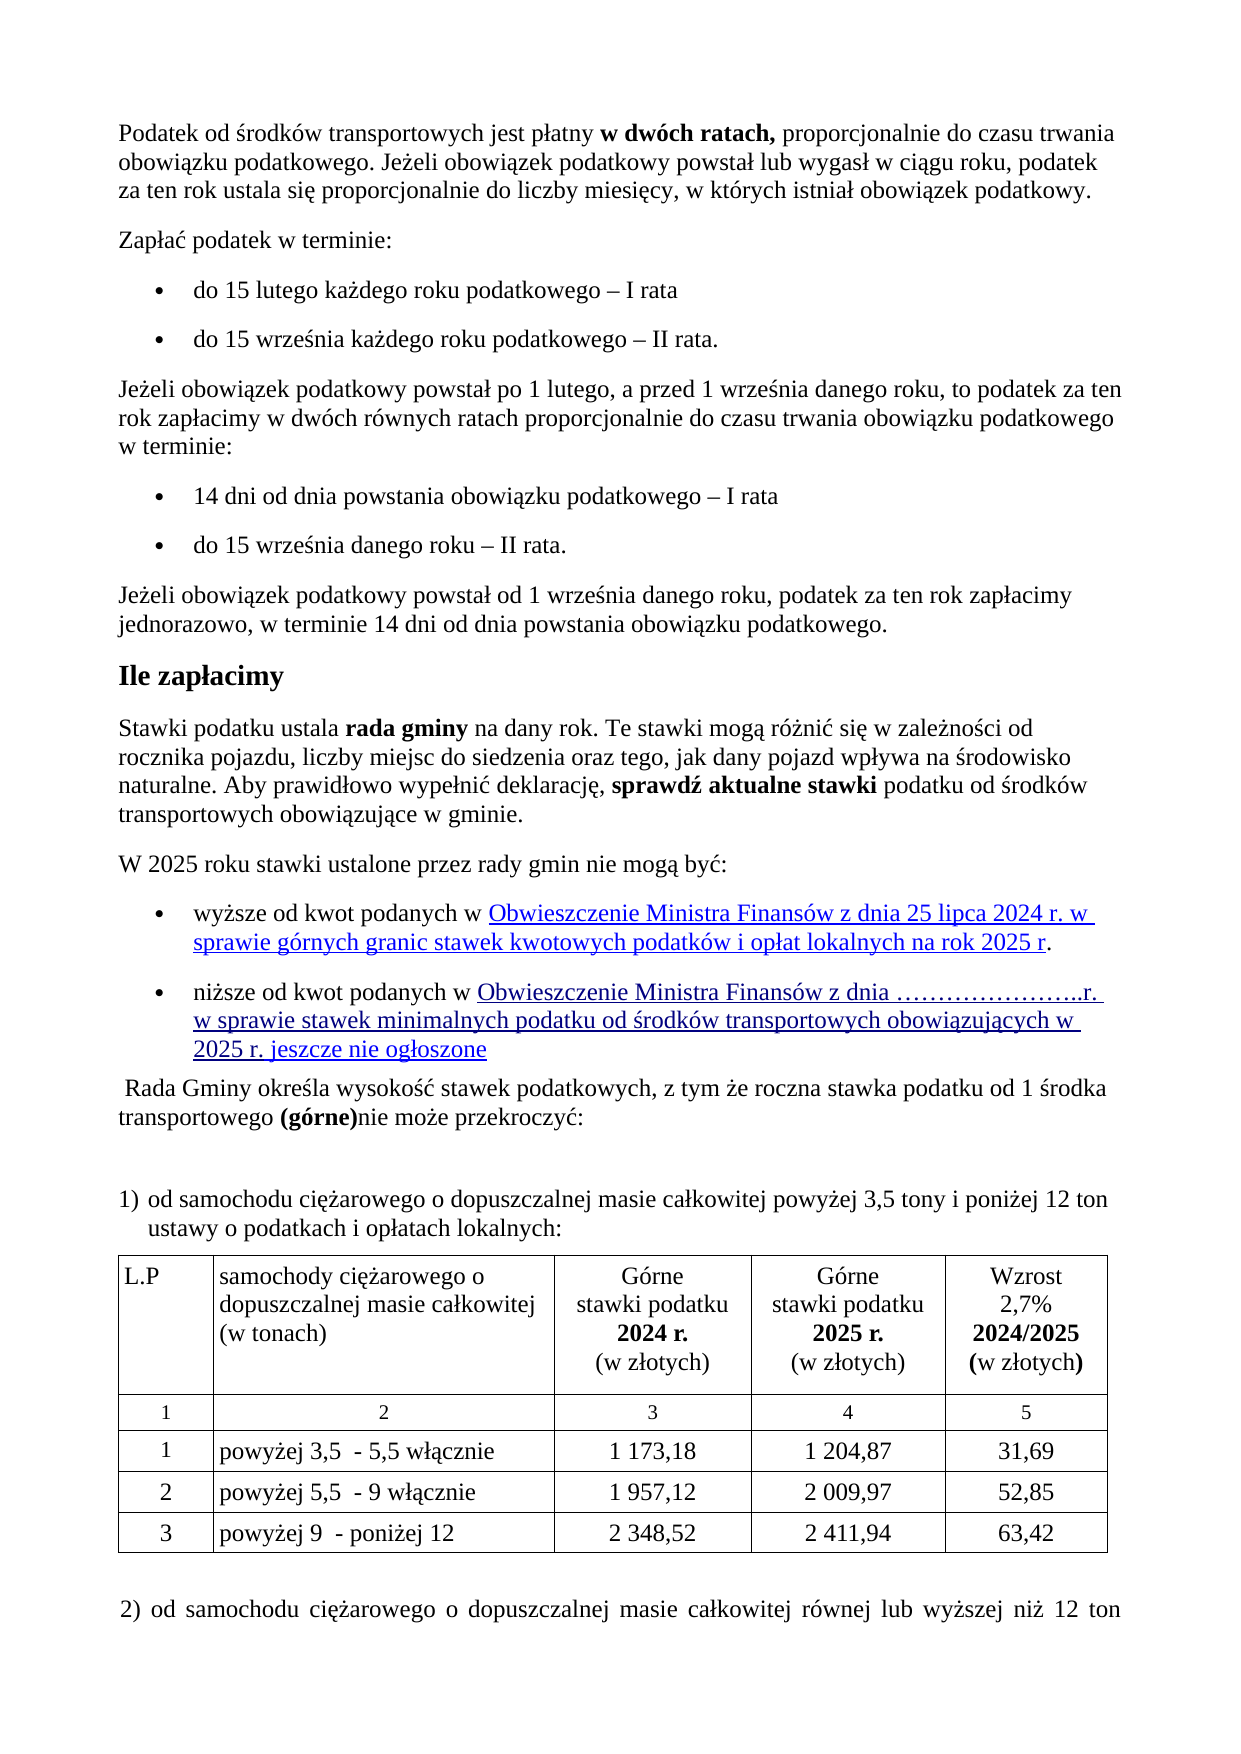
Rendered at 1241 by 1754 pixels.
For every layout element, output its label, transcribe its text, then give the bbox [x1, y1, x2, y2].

table_cell 3 [119, 1513, 213, 1552]
text 2) od samochodu ciężarowego o dopuszczalnej masie całkowitej równej lub wyższej niż 12 ton [120, 1594, 1122, 1623]
text Rada Gminy określa wysokość stawek podatkowych, z tym że roczna stawka podatku od 1 środka transportowego (górne)nie może przekroczyć: [118, 1073, 1122, 1131]
table_cell 2 348,52 [555, 1513, 751, 1552]
list do 15 lutego każdego roku podatkowego – I rata [156, 275, 1122, 303]
table_cell powyżej 5,5 - 9 włącznie [214, 1472, 554, 1512]
table_cell 52,85 [946, 1472, 1107, 1512]
table_cell 1 957,12 [555, 1472, 751, 1512]
list od samochodu ciężarowego o dopuszczalnej masie całkowitej powyżej 3,5 tony i poniżej 12 ton ustawy o podatkach i opłatach lokalnych: [118, 1184, 1122, 1242]
list do 15 września każdego roku podatkowego – II rata. [156, 324, 1122, 353]
table_cell 1 [119, 1431, 213, 1471]
text Stawki podatku ustala rada gminy na dany rok. Te stawki mogą różnić się w zależności od rocznika pojazdu, liczby miejsc do siedzenia oraz tego, jak dany pojazd wpływa na środowisko naturalne. Aby prawidłowo wypełnić deklarację, sprawdź aktualne stawki podatku od środków transportowych obowiązujące w gminie. [118, 713, 1122, 828]
table_cell powyżej 9 - poniżej 12 [214, 1513, 554, 1552]
text Jeżeli obowiązek podatkowy powstał od 1 września danego roku, podatek za ten rok zapłacimy jednorazowo, w terminie 14 dni od dnia powstania obowiązku podatkowego. [118, 580, 1122, 638]
table_cell 2 009,97 [752, 1472, 945, 1512]
table_cell 5 [946, 1395, 1107, 1430]
table_cell 4 [752, 1395, 945, 1430]
list wyższe od kwot podanych w Obwieszczenie Ministra Finansów z dnia 25 lipca 2024 r. w sprawie górnych granic stawek kwotowych podatków i opłat lokalnych na rok 2025 r. [156, 898, 1122, 956]
table_cell 1 [119, 1395, 213, 1430]
table_cell 2 [214, 1395, 554, 1430]
list 14 dni od dnia powstania obowiązku podatkowego – I rata [156, 481, 1122, 510]
table_cell 2 411,94 [752, 1513, 945, 1552]
text W 2025 roku stawki ustalone przez rady gmin nie mogą być: [118, 849, 1122, 877]
table_cell 31,69 [946, 1431, 1107, 1471]
table_header Wzrost 2,7% 2024/2025 (w złotych) [946, 1256, 1107, 1394]
table_cell 2 [119, 1472, 213, 1512]
table_cell 1 173,18 [555, 1431, 751, 1471]
table_cell 63,42 [946, 1513, 1107, 1552]
text Podatek od środków transportowych jest płatny w dwóch ratach, proporcjonalnie do czasu trwania obowiązku podatkowego. Jeżeli obowiązek podatkowy powstał lub wygasł w ciągu roku, podatek za ten rok ustala się proporcjonalnie do liczby miesięcy, w których istniał obowiązek podatkowy. [118, 118, 1122, 204]
table_cell 1 204,87 [752, 1431, 945, 1471]
subtitle Ile zapłacimy [118, 658, 1122, 692]
table_cell powyżej 3,5 - 5,5 włącznie [214, 1431, 554, 1471]
table_header samochody ciężarowego o dopuszczalnej masie całkowitej (w tonach) [214, 1256, 554, 1394]
list do 15 września danego roku – II rata. [156, 531, 1122, 559]
table_cell 3 [555, 1395, 751, 1430]
list niższe od kwot podanych w Obwieszczenie Ministra Finansów z dnia …………………..r. w sprawie stawek minimalnych podatku od środków transportowych obowiązujących w 2025 r. jeszcze nie ogłoszone [156, 977, 1122, 1063]
table_header Górne stawki podatku 2024 r. (w złotych) [555, 1256, 751, 1394]
text Jeżeli obowiązek podatkowy powstał po 1 lutego, a przed 1 września danego roku, to podatek za ten rok zapłacimy w dwóch równych ratach proporcjonalnie do czasu trwania obowiązku podatkowego w terminie: [118, 374, 1122, 460]
table_header Górne stawki podatku 2025 r. (w złotych) [752, 1256, 945, 1394]
text Zapłać podatek w terminie: [118, 225, 1122, 254]
table_header L.P [119, 1256, 213, 1394]
